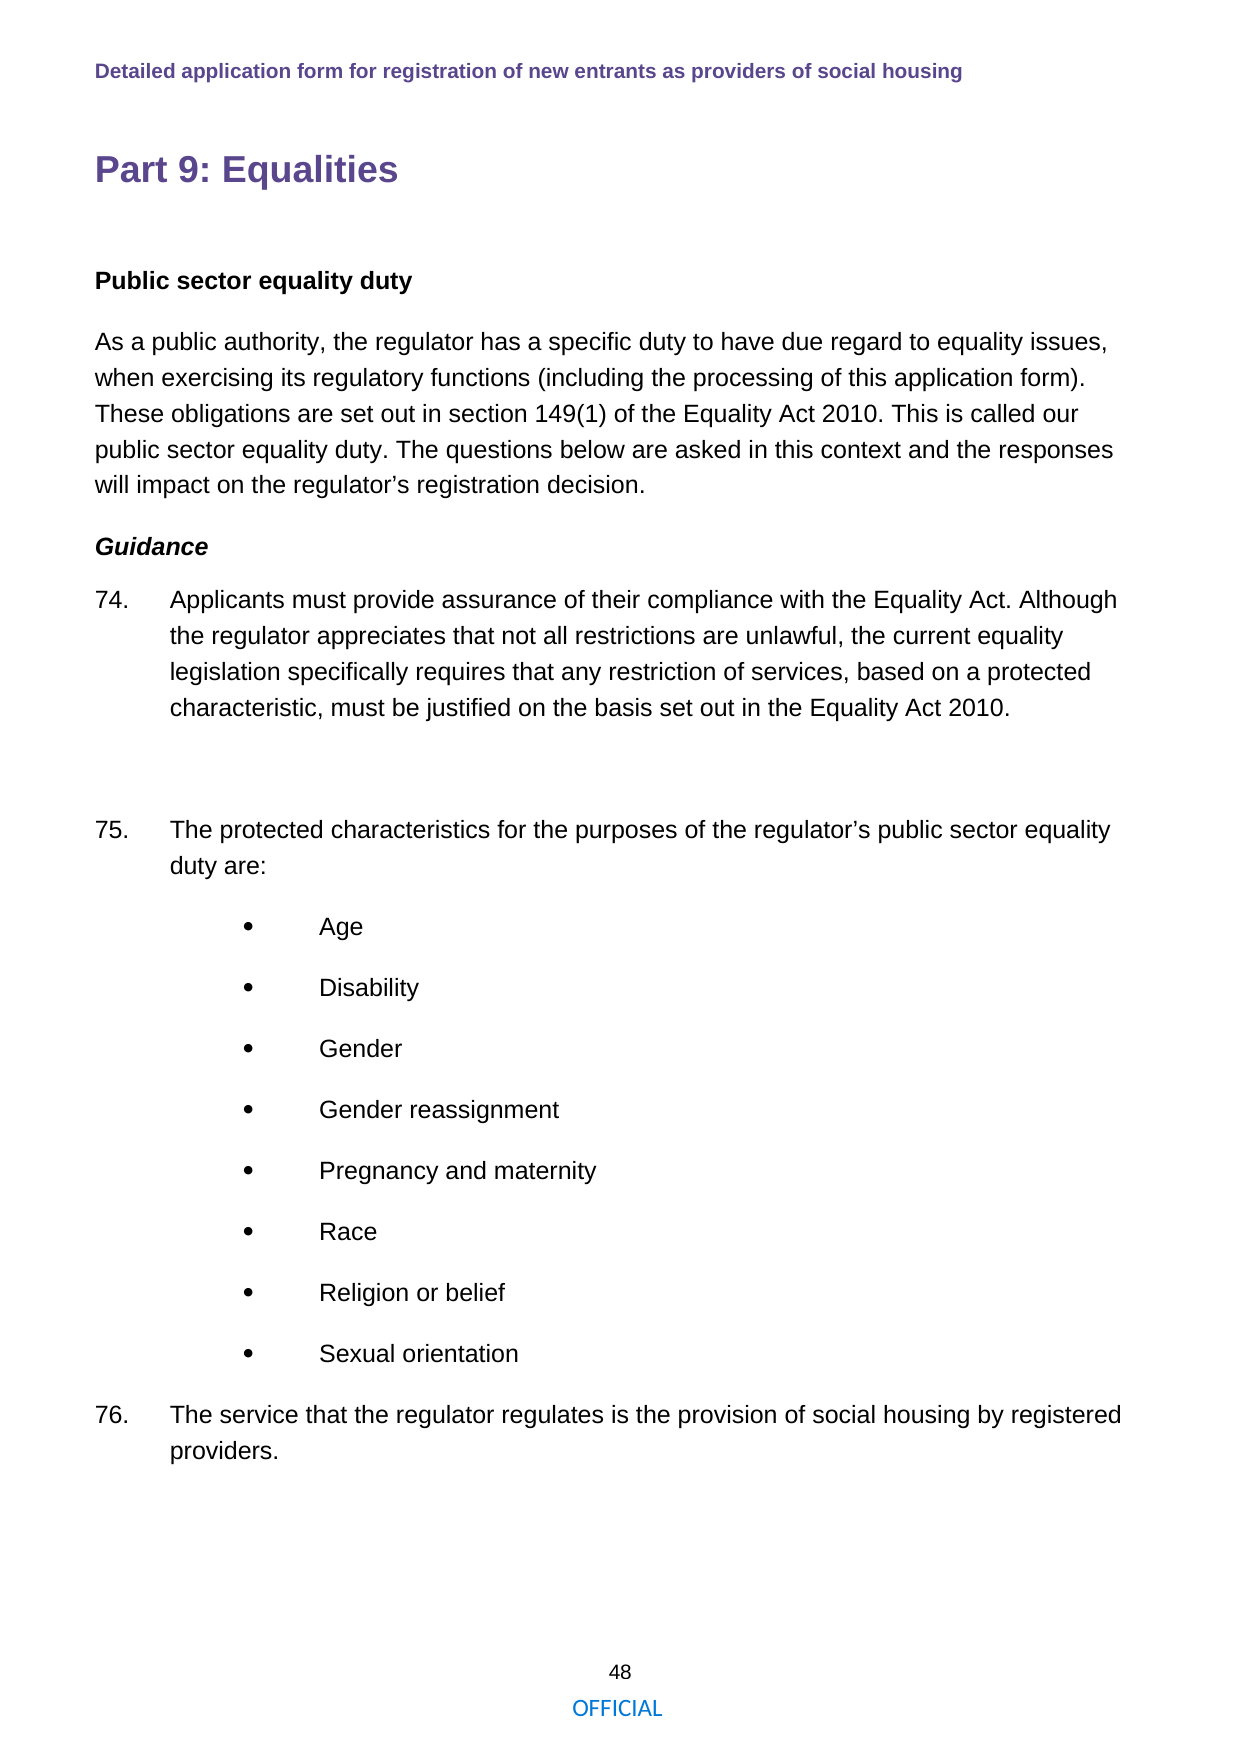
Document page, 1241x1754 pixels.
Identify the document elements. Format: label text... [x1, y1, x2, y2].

text As a public authority, the regulator has a specific duty to have due regard to equality issues, when exercising its regulatory functions (including the processing of this application form). These obligations are set out in section 149(1) of the Equality Act 2010. This is called our public sector equality duty. The questions below are asked in this context and the responses will impact on the regulator’s registration decision. [94, 327, 1146, 499]
list The service that the regulator regulates is the provision of social housing by registered providers. [94, 1400, 1146, 1465]
list The protected characteristics for the purposes of the regulator’s public sector equality duty are: [94, 815, 1146, 879]
list Gender [244, 1034, 1146, 1063]
list Disability [244, 973, 1146, 1002]
list Sexual orientation [244, 1339, 1146, 1368]
list Gender reassignment [244, 1095, 1146, 1124]
list Pregnancy and maternity [244, 1156, 1146, 1185]
subtitle Part 9: Equalities [94, 148, 1146, 191]
subtitle Guidance [94, 531, 1146, 560]
list Applicants must provide assurance of their compliance with the Equality Act. Although the regulator appreciates that not all restrictions are unlawful, the current equality legislation specifically requires that any restriction of services, based on a protected characteristic, must be justified on the basis set out in the Equality Act 2010. [94, 585, 1146, 722]
list Race [244, 1217, 1146, 1246]
list Age [244, 912, 1146, 941]
list Religion or belief [244, 1278, 1146, 1307]
text Public sector equality duty [94, 266, 1146, 294]
